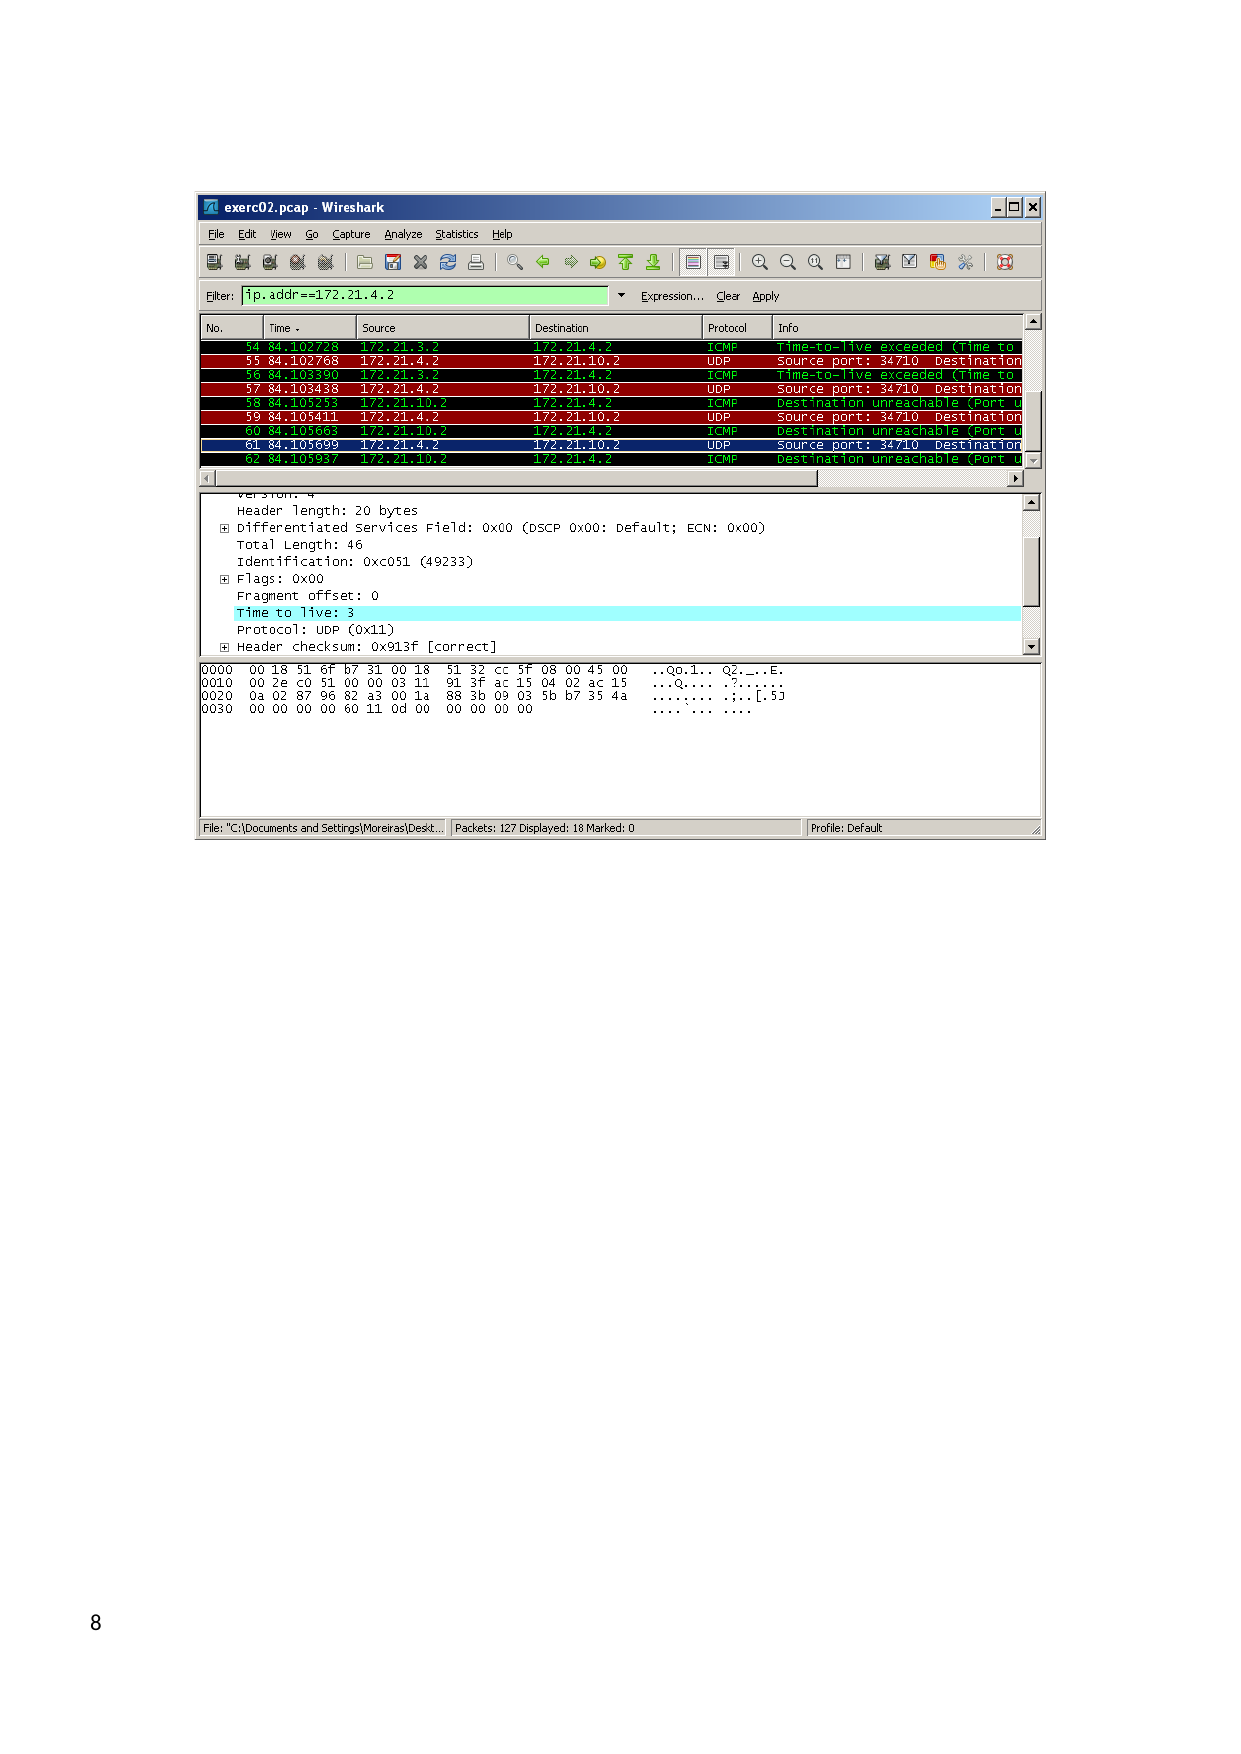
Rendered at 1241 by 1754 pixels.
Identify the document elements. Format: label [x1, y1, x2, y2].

picture [194, 191, 1046, 840]
